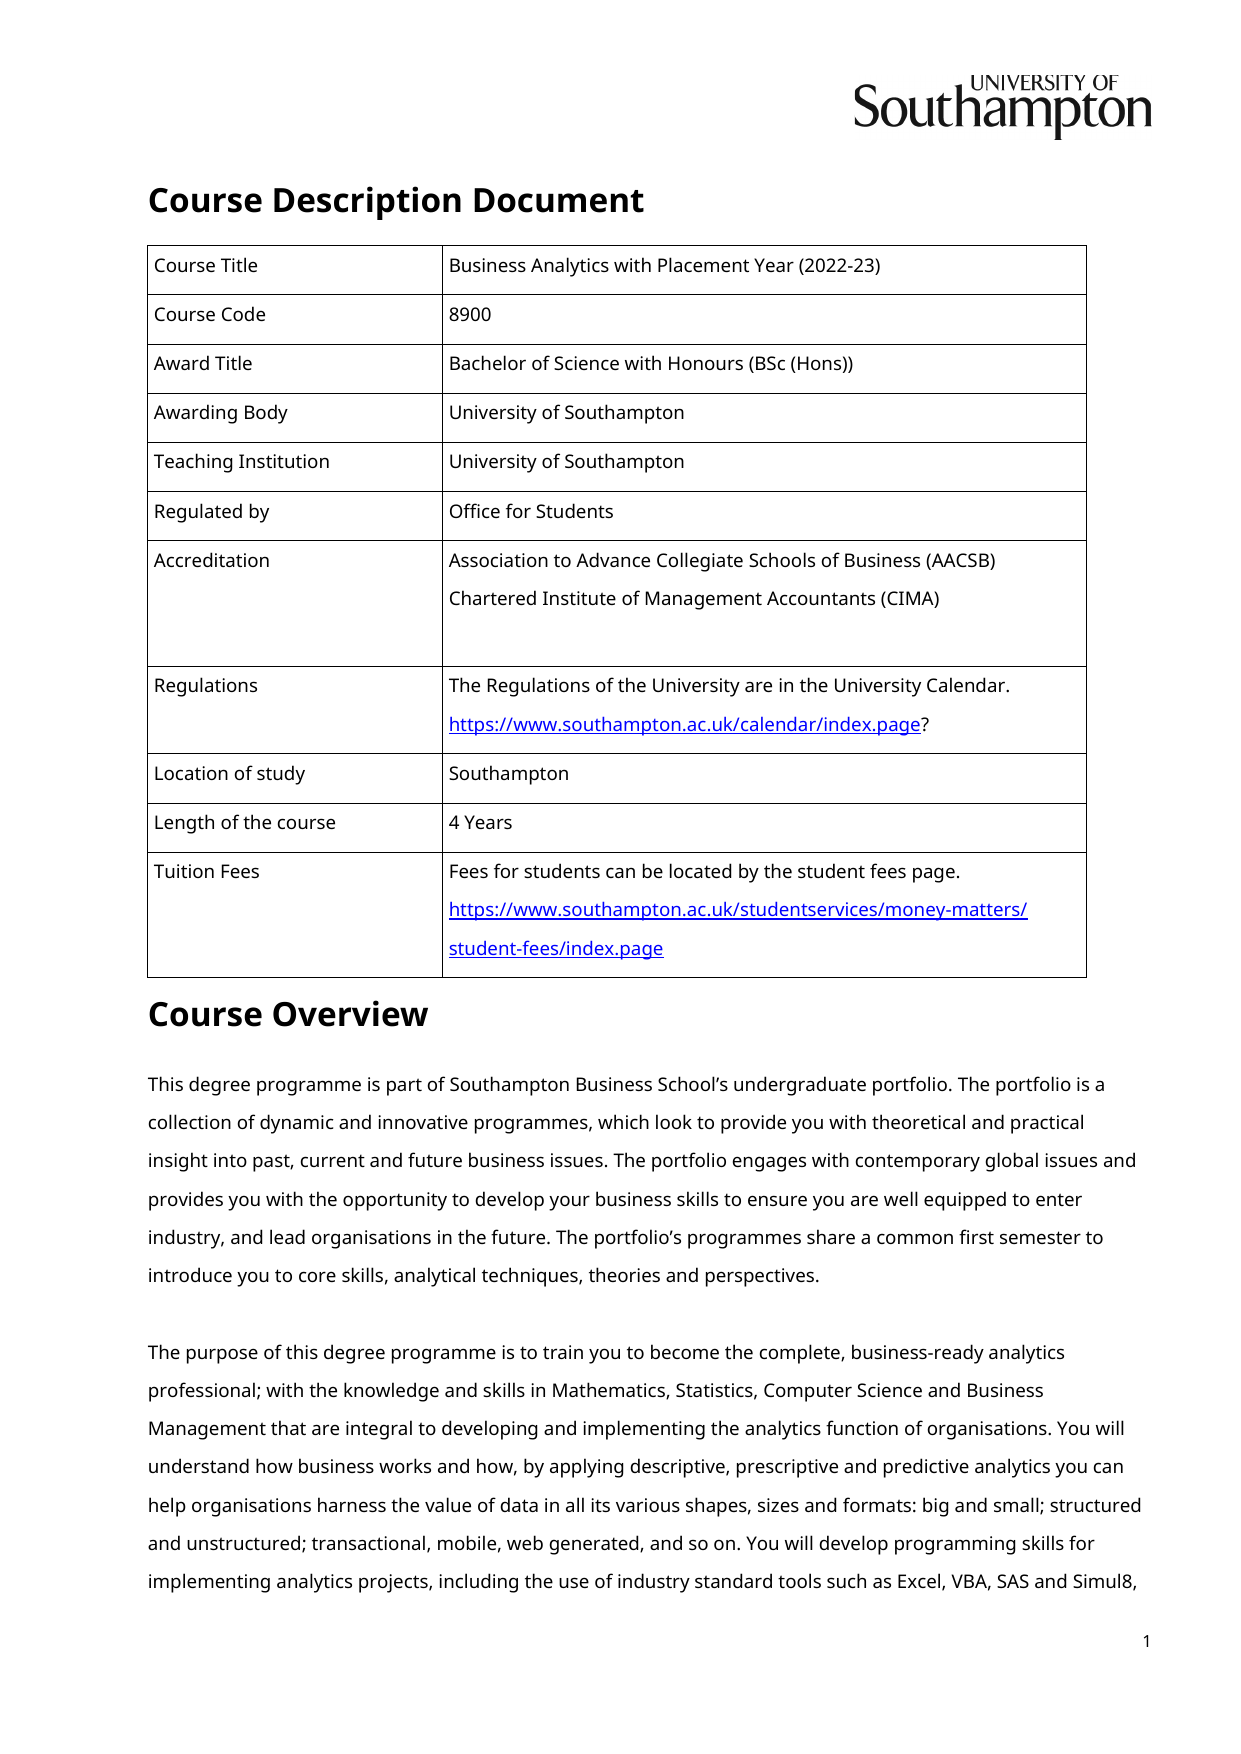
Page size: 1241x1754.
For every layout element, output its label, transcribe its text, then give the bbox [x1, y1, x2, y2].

table_cell The Regulations of the University are in the University Calendar. https://www.southampton.ac.uk/calendar/index.page? [443, 667, 1086, 753]
table_cell Southampton [443, 754, 1086, 802]
table_cell University of Southampton [443, 443, 1086, 491]
table_cell Fees for students can be located by the student fees page. https://www.southampton.ac.uk/studentservices/money-matters/student-fees/index.page [443, 853, 1086, 977]
table_cell Awarding Body [148, 394, 442, 442]
table_cell University of Southampton [443, 394, 1086, 442]
table_cell Length of the course [148, 804, 442, 852]
table_header Course Title [148, 246, 442, 294]
table_cell Teaching Institution [148, 443, 442, 491]
table_cell Course Code [148, 295, 442, 343]
table_cell Award Title [148, 345, 442, 393]
table_cell 4 Years [443, 804, 1086, 852]
subtitle Course Overview [148, 991, 1152, 1036]
table_cell Regulated by [148, 492, 442, 540]
table_cell Office for Students [443, 492, 1086, 540]
table_cell 8900 [443, 295, 1086, 343]
subtitle Course Description Document [148, 177, 1152, 222]
text This degree programme is part of Southampton Business School’s undergraduate portfolio. The portfolio is a collection of dynamic and innovative programmes, which look to provide you with theoretical and practical insight into past, current and future business issues. The portfolio engages with contemporary global issues and provides you with the opportunity to develop your business skills to ensure you are well equipped to enter industry, and lead organisations in the future. The portfolio’s programmes share a common first semester to introduce you to core skills, analytical techniques, theories and perspectives. The purpose of this degree programme is to train you to become the complete, business-ready analytics professional; with the knowledge and skills in Mathematics, Statistics, Computer Science and Business Management that are integral to developing and implementing the analytics function of organisations. You will understand how business works and how, by applying descriptive, prescriptive and predictive analytics you can help organisations harness the value of data in all its various shapes, sizes and formats: big and small; structured and unstructured; transactional, mobile, web generated, and so on. You will develop programming skills for implementing analytics projects, including the use of industry standard tools such as Excel, VBA, SAS and Simul8, [148, 1071, 1145, 1594]
table_cell Bachelor of Science with Honours (BSc (Hons)) [443, 345, 1086, 393]
table_header Business Analytics with Placement Year (2022-23) [443, 246, 1086, 294]
table_cell Accreditation [148, 541, 442, 666]
table_cell Association to Advance Collegiate Schools of Business (AACSB) Chartered Institute of Management Accountants (CIMA) [443, 541, 1086, 666]
table_cell Location of study [148, 754, 442, 802]
table_cell Tuition Fees [148, 853, 442, 977]
table_cell Regulations [148, 667, 442, 753]
